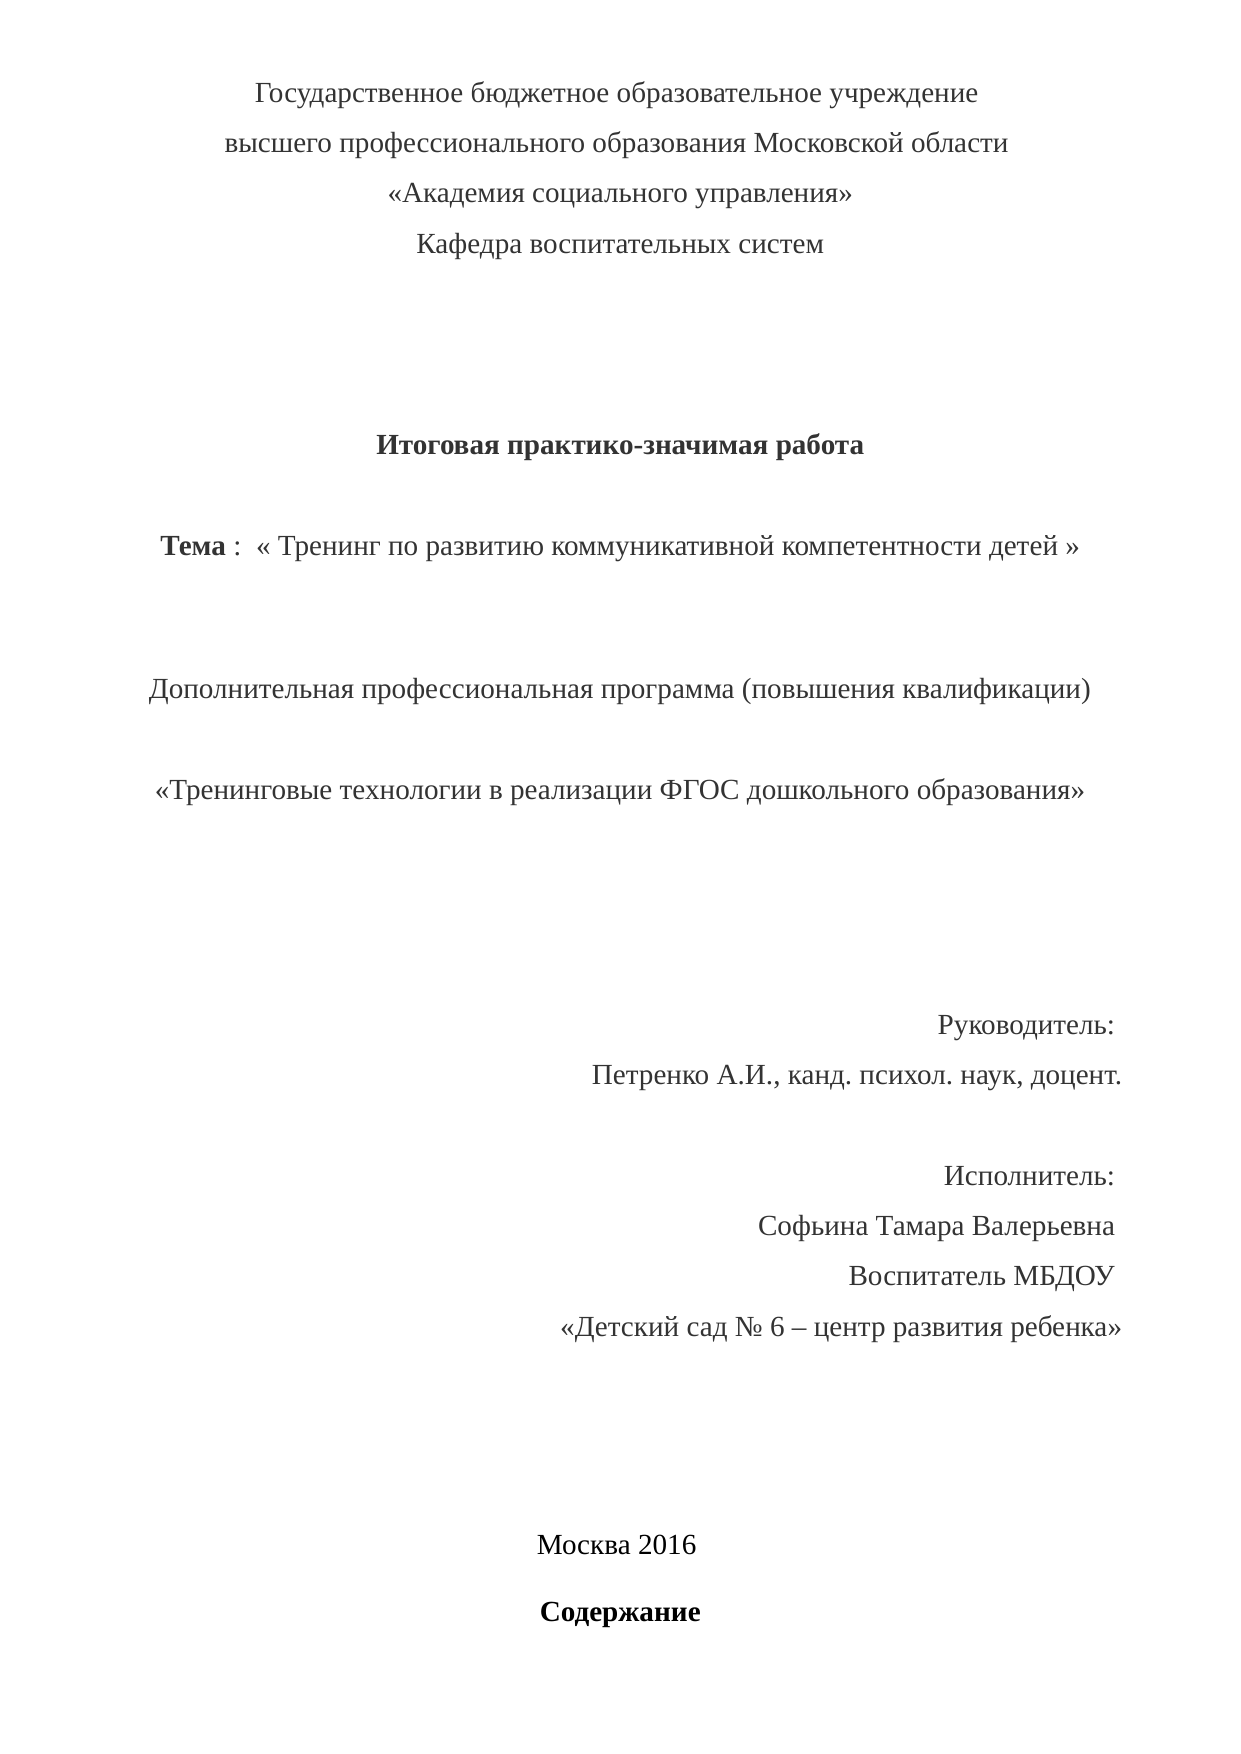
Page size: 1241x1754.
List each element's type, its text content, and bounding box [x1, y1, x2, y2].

text Тема : « Тренинг по развитию коммуникативной компетентности детей » [118, 528, 1122, 561]
text Исполнитель: [118, 1158, 1122, 1191]
text Воспитатель МБДОУ [118, 1258, 1122, 1292]
text «Тренинговые технологии в реализации ФГОС дошкольного образования» [118, 772, 1122, 806]
text «Детский сад № 6 – центр развития ребенка» [118, 1309, 1122, 1342]
text Кафедра воспитательных систем [118, 226, 1122, 259]
text Государственное бюджетное образовательное учреждение [118, 75, 1122, 108]
text Петренко А.И., канд. психол. наук, доцент. [118, 1057, 1122, 1091]
text Софьина Тамара Валерьевна [118, 1208, 1122, 1242]
text Руководитель: [118, 1007, 1122, 1041]
text Москва 2016 [118, 1527, 1122, 1560]
text Содержание [118, 1594, 1122, 1627]
text Итоговая практико-значимая работа [118, 427, 1122, 461]
text «Академия социального управления» [118, 176, 1122, 209]
text Дополнительная профессиональная программа (повышения квалификации) [118, 672, 1122, 705]
text высшего профессионального образования Московской области [118, 125, 1122, 159]
